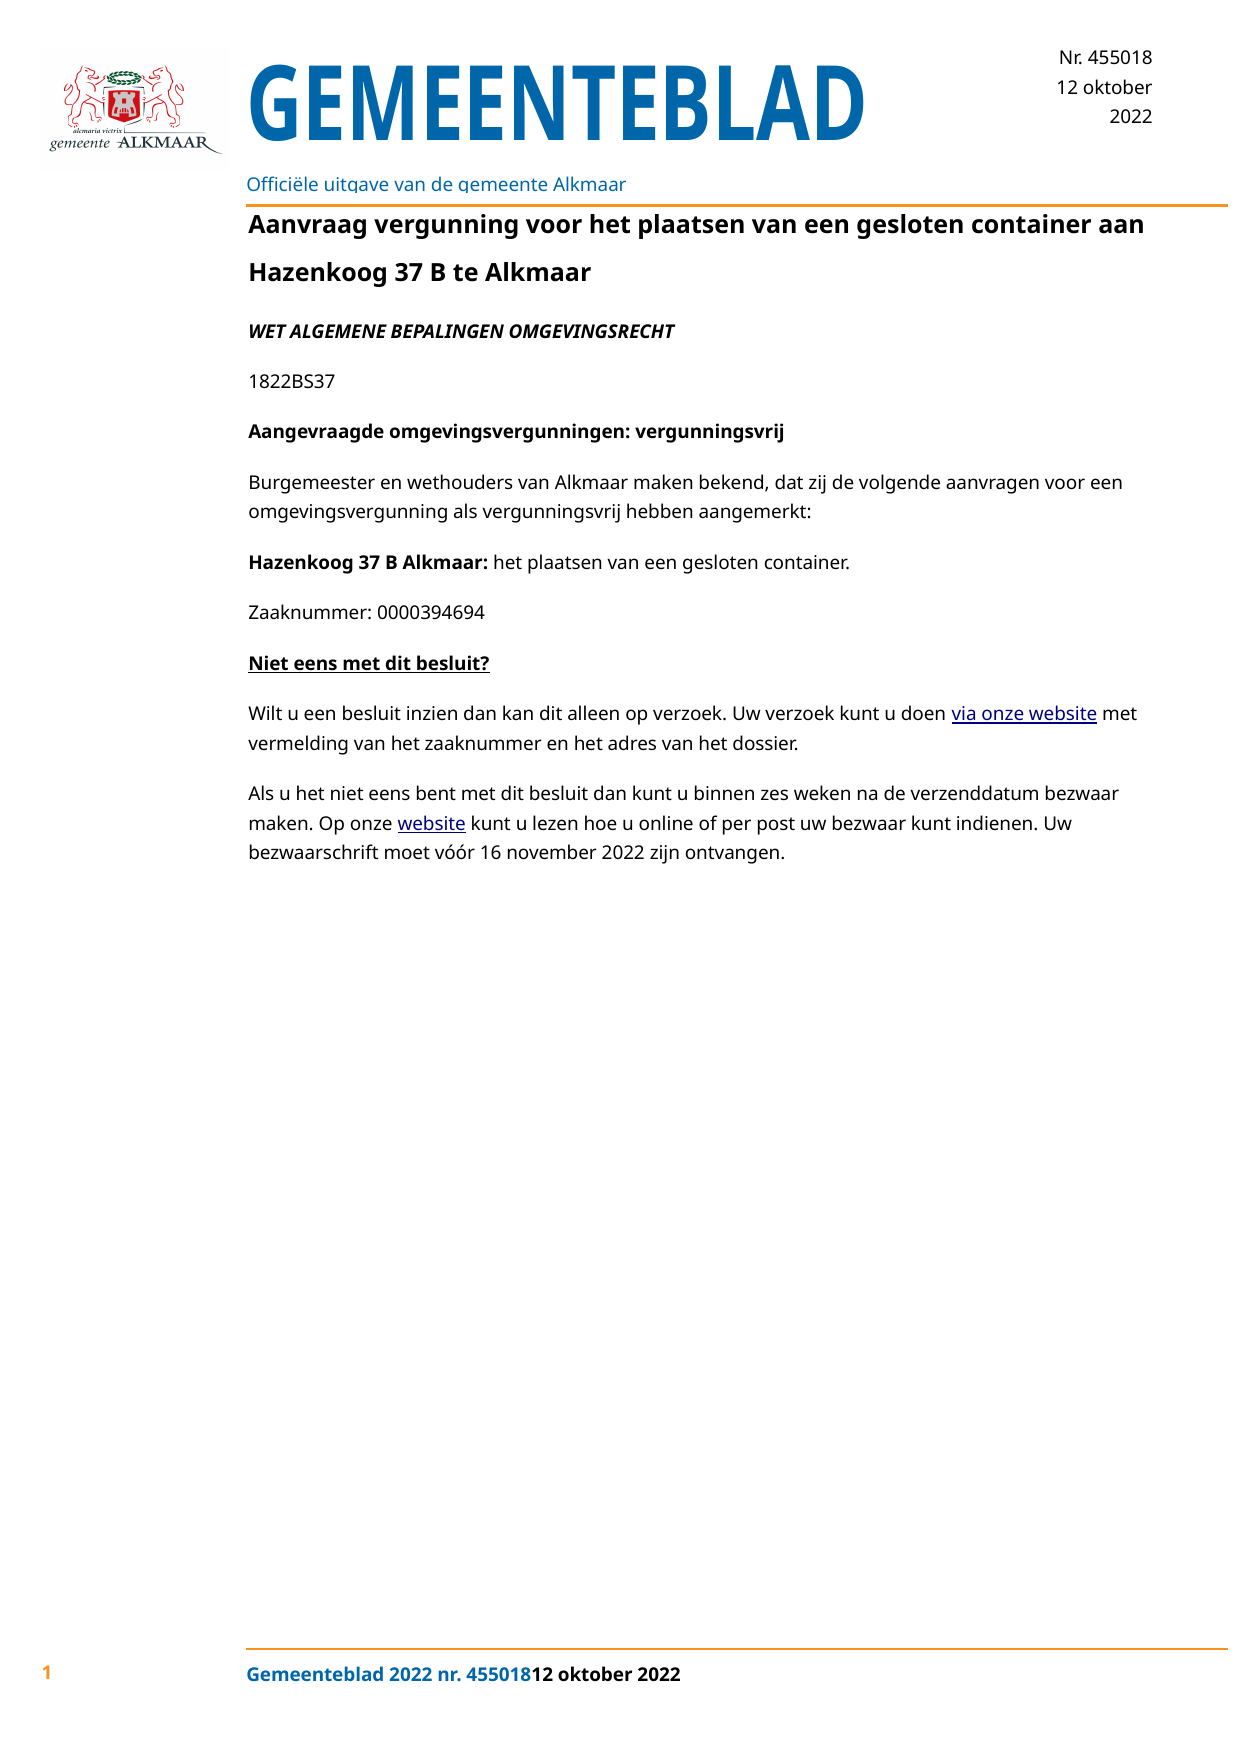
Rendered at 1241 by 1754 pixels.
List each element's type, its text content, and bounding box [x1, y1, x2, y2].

text Burgemeester en wethouders van Alkmaar maken bekend, dat zij de volgende aanvragen voor een omgevingsvergunning als vergunningsvrij hebben aangemerkt: [248, 469, 1152, 524]
text Hazenkoog 37 B Alkmaar: het plaatsen van een gesloten container. [248, 549, 1152, 575]
text Niet eens met dit besluit? [248, 650, 1152, 676]
text Zaaknummer: 0000394694 [248, 599, 1152, 625]
text 1822BS37 [248, 368, 1152, 394]
text Aangevraagde omgevingsvergunningen: vergunningsvrij [248, 419, 1152, 444]
text Wilt u een besluit inzien dan kan dit alleen op verzoek. Uw verzoek kunt u doen via onze website met vermelding van het zaaknummer en het adres van het dossier. [248, 700, 1152, 756]
text Als u het niet eens bent met dit besluit dan kunt u binnen zes weken na de verzenddatum bezwaar maken. Op onze website kunt u lezen hoe u online of per post uw bezwaar kunt indienen. Uw bezwaarschrift moet vóór 16 november 2022 zijn ontvangen. [248, 780, 1152, 865]
picture [41, 47, 231, 172]
text Aanvraag vergunning voor het plaatsen van een gesloten container aan Hazenkoog 37 B te Alkmaar [248, 207, 1152, 288]
text WET ALGEMENE BEPALINGEN OMGEVINGSRECHT [248, 318, 1152, 344]
